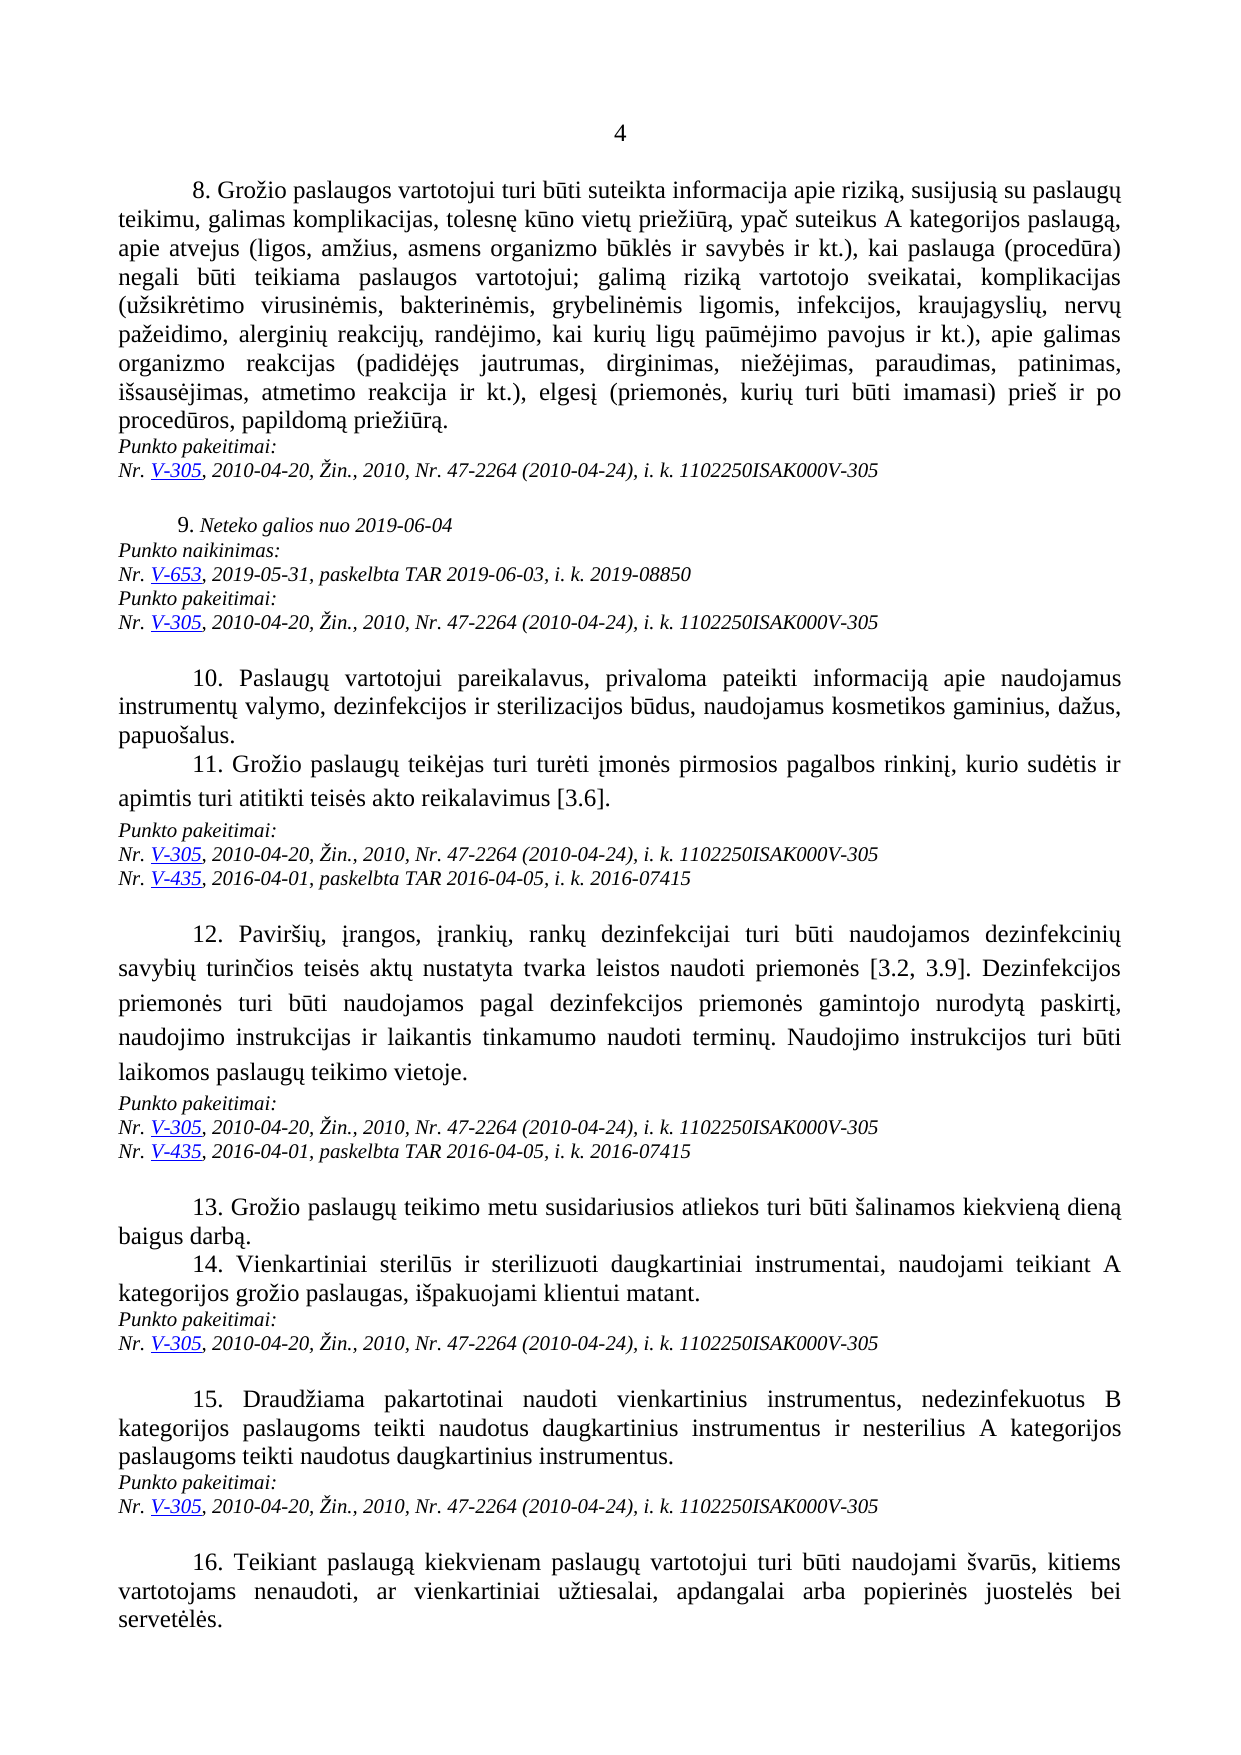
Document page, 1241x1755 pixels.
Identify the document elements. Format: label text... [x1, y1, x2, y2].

text 16. Teikiant paslaugą kiekvienam paslaugų vartotojui turi būti naudojami švarūs, kitiems vartotojams nenaudoti, ar vienkartiniai užtiesalai, apdangalai arba popierinės juostelės bei servetėlės. [118, 1547, 1122, 1633]
text Punkto pakeitimai: [118, 1470, 1122, 1494]
text Nr. V-435, 2016-04-01, paskelbta TAR 2016-04-05, i. k. 2016-07415 [118, 1139, 1122, 1163]
text Nr. V-305, 2010-04-20, Žin., 2010, Nr. 47-2264 (2010-04-24), i. k. 1102250ISAK000V-305 [118, 842, 1122, 866]
text Nr. V-305, 2010-04-20, Žin., 2010, Nr. 47-2264 (2010-04-24), i. k. 1102250ISAK000V-305 [118, 1331, 1122, 1355]
text 12. Paviršių, įrangos, įrankių, rankų dezinfekcijai turi būti naudojamos dezinfekcinių savybių turinčios teisės aktų nustatyta tvarka leistos naudoti priemonės [3.2, 3.9]. Dezinfekcijos priemonės turi būti naudojamos pagal dezinfekcijos priemonės gamintojo nurodytą paskirtį, naudojimo instrukcijas ir laikantis tinkamumo naudoti terminų. Naudojimo instrukcijos turi būti laikomos paslaugų teikimo vietoje. [118, 919, 1122, 1085]
text Nr. V-305, 2010-04-20, Žin., 2010, Nr. 47-2264 (2010-04-24), i. k. 1102250ISAK000V-305 [118, 1115, 1122, 1139]
text 13. Grožio paslaugų teikimo metu susidariusios atliekos turi būti šalinamos kiekvieną dieną baigus darbą. [118, 1192, 1122, 1249]
text 8. Grožio paslaugos vartotojui turi būti suteikta informacija apie riziką, susijusią su paslaugų teikimu, galimas komplikacijas, tolesnę kūno vietų priežiūrą, ypač suteikus A kategorijos paslaugą, apie atvejus (ligos, amžius, asmens organizmo būklės ir savybės ir kt.), kai paslauga (procedūra) negali būti teikiama paslaugos vartotojui; galimą riziką vartotojo sveikatai, komplikacijas (užsikrėtimo virusinėmis, bakterinėmis, grybelinėmis ligomis, infekcijos, kraujagyslių, nervų pažeidimo, alerginių reakcijų, randėjimo, kai kurių ligų paūmėjimo pavojus ir kt.), apie galimas organizmo reakcijas (padidėjęs jautrumas, dirginimas, niežėjimas, paraudimas, patinimas, išsausėjimas, atmetimo reakcija ir kt.), elgesį (priemonės, kurių turi būti imamasi) prieš ir po procedūros, papildomą priežiūrą. [118, 176, 1122, 434]
text Nr. V-305, 2010-04-20, Žin., 2010, Nr. 47-2264 (2010-04-24), i. k. 1102250ISAK000V-305 [118, 458, 1122, 482]
text Punkto pakeitimai: [118, 818, 1122, 842]
text Nr. V-435, 2016-04-01, paskelbta TAR 2016-04-05, i. k. 2016-07415 [118, 866, 1122, 890]
text 10. Paslaugų vartotojui pareikalavus, privaloma pateikti informaciją apie naudojamus instrumentų valymo, dezinfekcijos ir sterilizacijos būdus, naudojamus kosmetikos gaminius, dažus, papuošalus. [118, 663, 1122, 749]
text 15. Draudžiama pakartotinai naudoti vienkartinius instrumentus, nedezinfekuotus B kategorijos paslaugoms teikti naudotus daugkartinius instrumentus ir nesterilius A kategorijos paslaugoms teikti naudotus daugkartinius instrumentus. [118, 1384, 1122, 1470]
text 9. Neteko galios nuo 2019-06-04 [118, 511, 1122, 538]
text Nr. V-653, 2019-05-31, paskelbta TAR 2019-06-03, i. k. 2019-08850 [118, 562, 1122, 586]
text Punkto pakeitimai: [118, 1091, 1122, 1115]
text Punkto naikinimas: [118, 538, 1122, 562]
text Nr. V-305, 2010-04-20, Žin., 2010, Nr. 47-2264 (2010-04-24), i. k. 1102250ISAK000V-305 [118, 610, 1122, 634]
text Punkto pakeitimai: [118, 586, 1122, 610]
text Punkto pakeitimai: [118, 1307, 1122, 1331]
text Nr. V-305, 2010-04-20, Žin., 2010, Nr. 47-2264 (2010-04-24), i. k. 1102250ISAK000V-305 [118, 1494, 1122, 1518]
text 11. Grožio paslaugų teikėjas turi turėti įmonės pirmosios pagalbos rinkinį, kurio sudėtis ir apimtis turi atitikti teisės akto reikalavimus [3.6]. [118, 749, 1122, 812]
text 14. Vienkartiniai sterilūs ir sterilizuoti daugkartiniai instrumentai, naudojami teikiant A kategorijos grožio paslaugas, išpakuojami klientui matant. [118, 1249, 1122, 1307]
text Punkto pakeitimai: [118, 434, 1122, 458]
